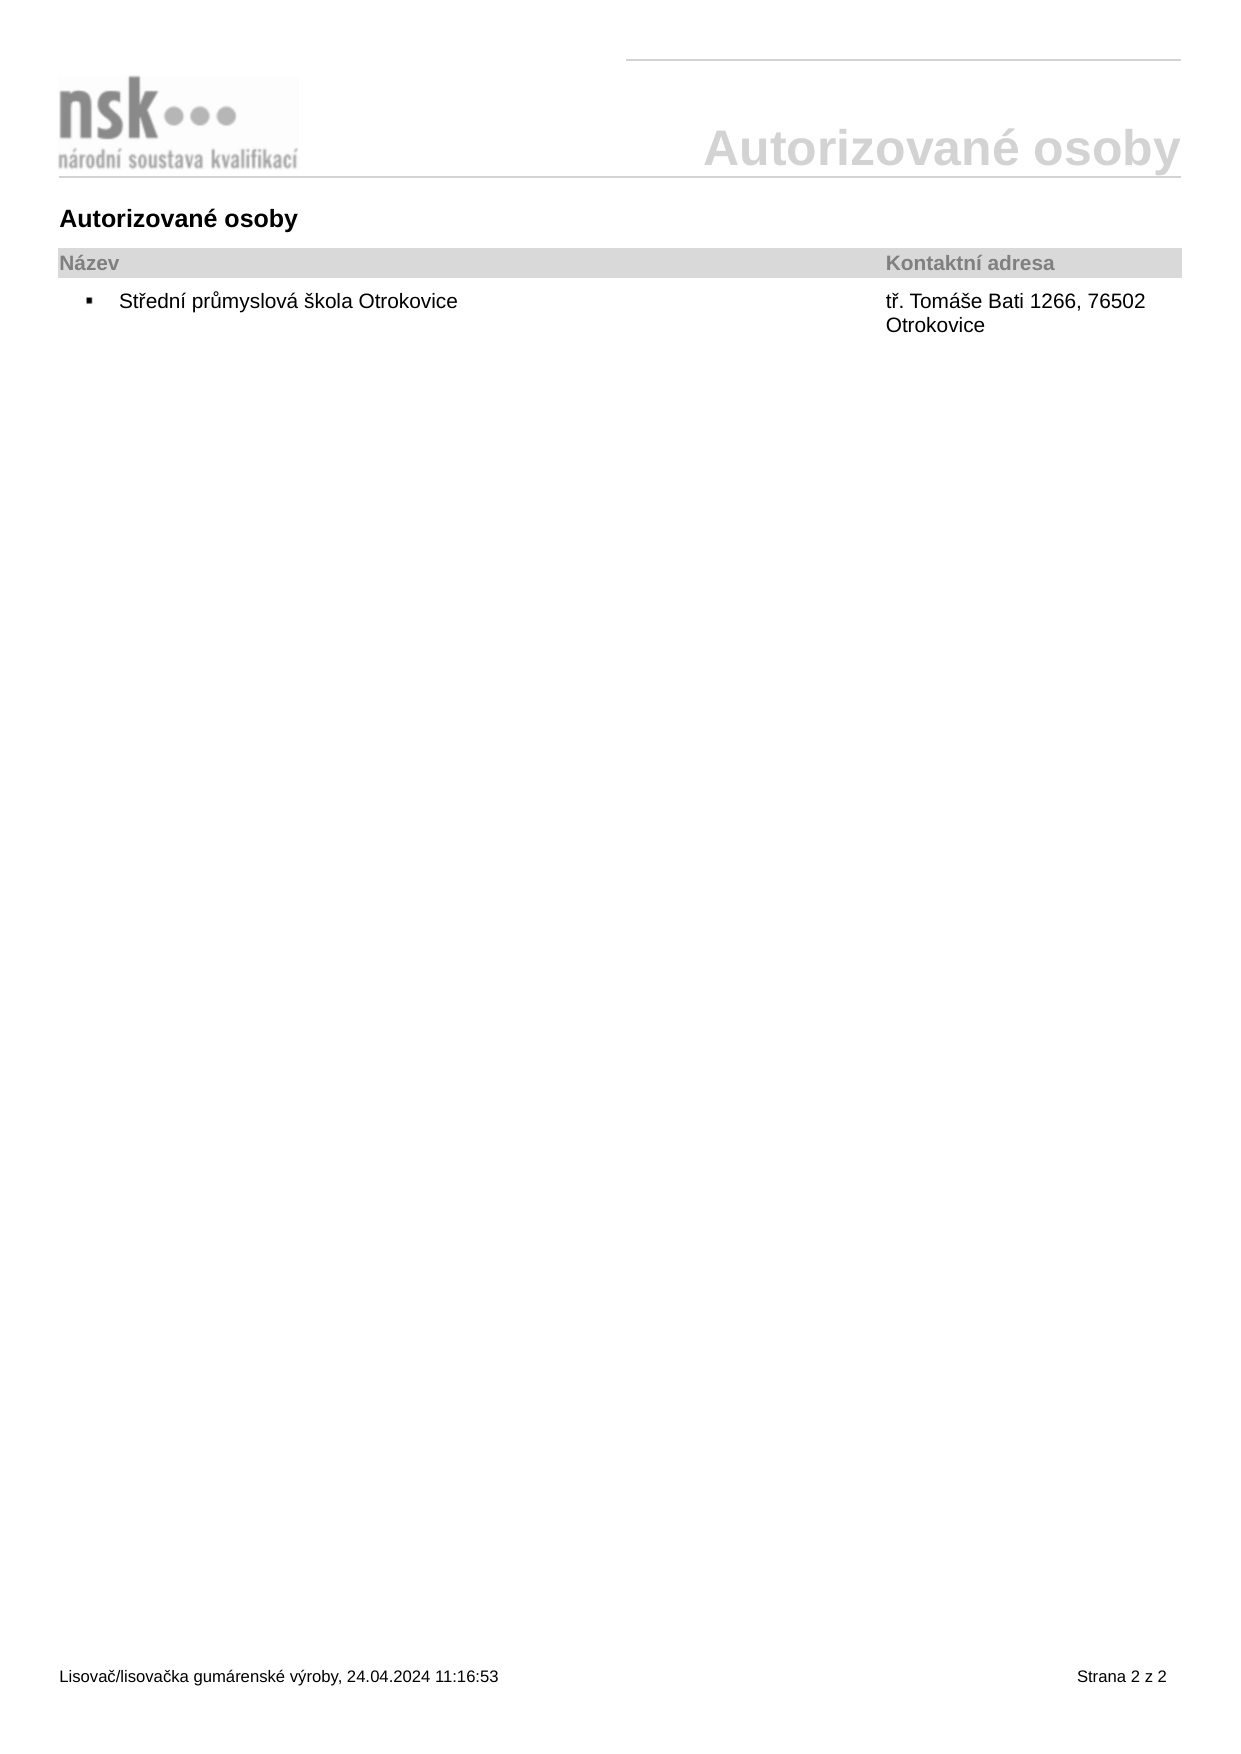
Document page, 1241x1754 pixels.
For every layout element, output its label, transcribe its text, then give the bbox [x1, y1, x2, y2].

table_cell [1167, 1448, 1181, 1658]
table_cell [59, 314, 119, 337]
table_cell [59, 236, 119, 248]
table_cell [860, 194, 886, 200]
table_cell [626, 337, 860, 637]
table_cell [618, 637, 626, 937]
table_cell [481, 1237, 617, 1448]
table_cell [886, 278, 1167, 289]
table_cell [860, 1237, 886, 1448]
table_cell [59, 194, 119, 200]
table_cell Název [60, 250, 885, 277]
picture [59, 288, 119, 313]
table_cell [886, 1448, 1167, 1658]
table_cell [119, 171, 481, 176]
table_cell [481, 1448, 617, 1658]
table_cell [618, 937, 626, 1237]
table_cell [886, 1237, 1167, 1448]
table_cell [860, 637, 886, 937]
table_cell [1167, 937, 1181, 1237]
table_cell tř. Tomáše Bati 1266, 76502 Otrokovice [886, 289, 1181, 337]
table_cell [1167, 637, 1181, 937]
table_cell [860, 278, 886, 289]
table_cell [481, 937, 617, 1237]
picture [57, 59, 619, 171]
table_cell [119, 1448, 481, 1658]
table_cell [119, 278, 481, 289]
table_cell [119, 637, 481, 937]
table_cell [1167, 337, 1181, 637]
table_cell [626, 937, 860, 1237]
table_cell [618, 236, 626, 248]
table_cell [626, 1237, 860, 1448]
table_cell [481, 278, 617, 289]
table_cell [626, 314, 860, 337]
table_cell [119, 337, 481, 637]
table_cell Strana 2 z 2 [860, 1658, 1167, 1694]
table_cell [119, 314, 481, 337]
table_cell [59, 1448, 119, 1658]
table_cell [1167, 1658, 1181, 1694]
table_cell [618, 194, 626, 200]
table_cell [626, 236, 860, 248]
table_cell [1167, 236, 1181, 248]
table_cell [619, 59, 626, 170]
table_cell [481, 236, 617, 248]
table_cell [626, 278, 860, 289]
table_cell [59, 337, 119, 637]
table_cell [626, 1448, 860, 1658]
table_cell [860, 937, 886, 1237]
table_cell Kontaktní adresa [886, 250, 1180, 277]
table_cell [59, 937, 119, 1237]
table_cell [59, 1237, 119, 1448]
table_cell [860, 236, 886, 248]
table_cell [481, 637, 617, 937]
table_cell [481, 314, 617, 337]
table_cell [886, 194, 1167, 200]
table_cell [59, 278, 119, 288]
table_cell [618, 1237, 626, 1448]
table_cell [1167, 278, 1181, 289]
table_cell [626, 637, 860, 937]
table_cell [618, 337, 626, 637]
table_cell [119, 194, 481, 200]
table_cell [618, 170, 626, 176]
table_cell [618, 278, 626, 289]
table_cell [1167, 1237, 1181, 1448]
table_cell [119, 1237, 481, 1448]
table_cell [860, 314, 886, 337]
table_cell [59, 171, 119, 176]
table_cell [626, 194, 860, 200]
table_cell [886, 937, 1167, 1237]
table_cell Lisovač/lisovačka gumárenské výroby, 24.04.2024 11:16:53 [59, 1658, 860, 1694]
table_cell [860, 1448, 886, 1658]
table_cell [1167, 194, 1181, 200]
table_cell [886, 236, 1167, 248]
table_cell [886, 337, 1167, 637]
table_cell [618, 314, 626, 337]
table_cell Střední průmyslová škola Otrokovice [119, 289, 886, 314]
table_cell [59, 637, 119, 937]
table_cell [618, 1448, 626, 1658]
table_cell [119, 937, 481, 1237]
table_cell [886, 637, 1167, 937]
table_cell [119, 236, 481, 248]
table_cell [860, 337, 886, 637]
table_cell [481, 171, 617, 176]
table_cell [481, 337, 617, 637]
table_cell Autorizované osoby [59, 200, 1181, 236]
table_cell [481, 194, 617, 200]
table_cell Autorizované osoby [626, 61, 1181, 176]
table_cell [59, 178, 1181, 194]
